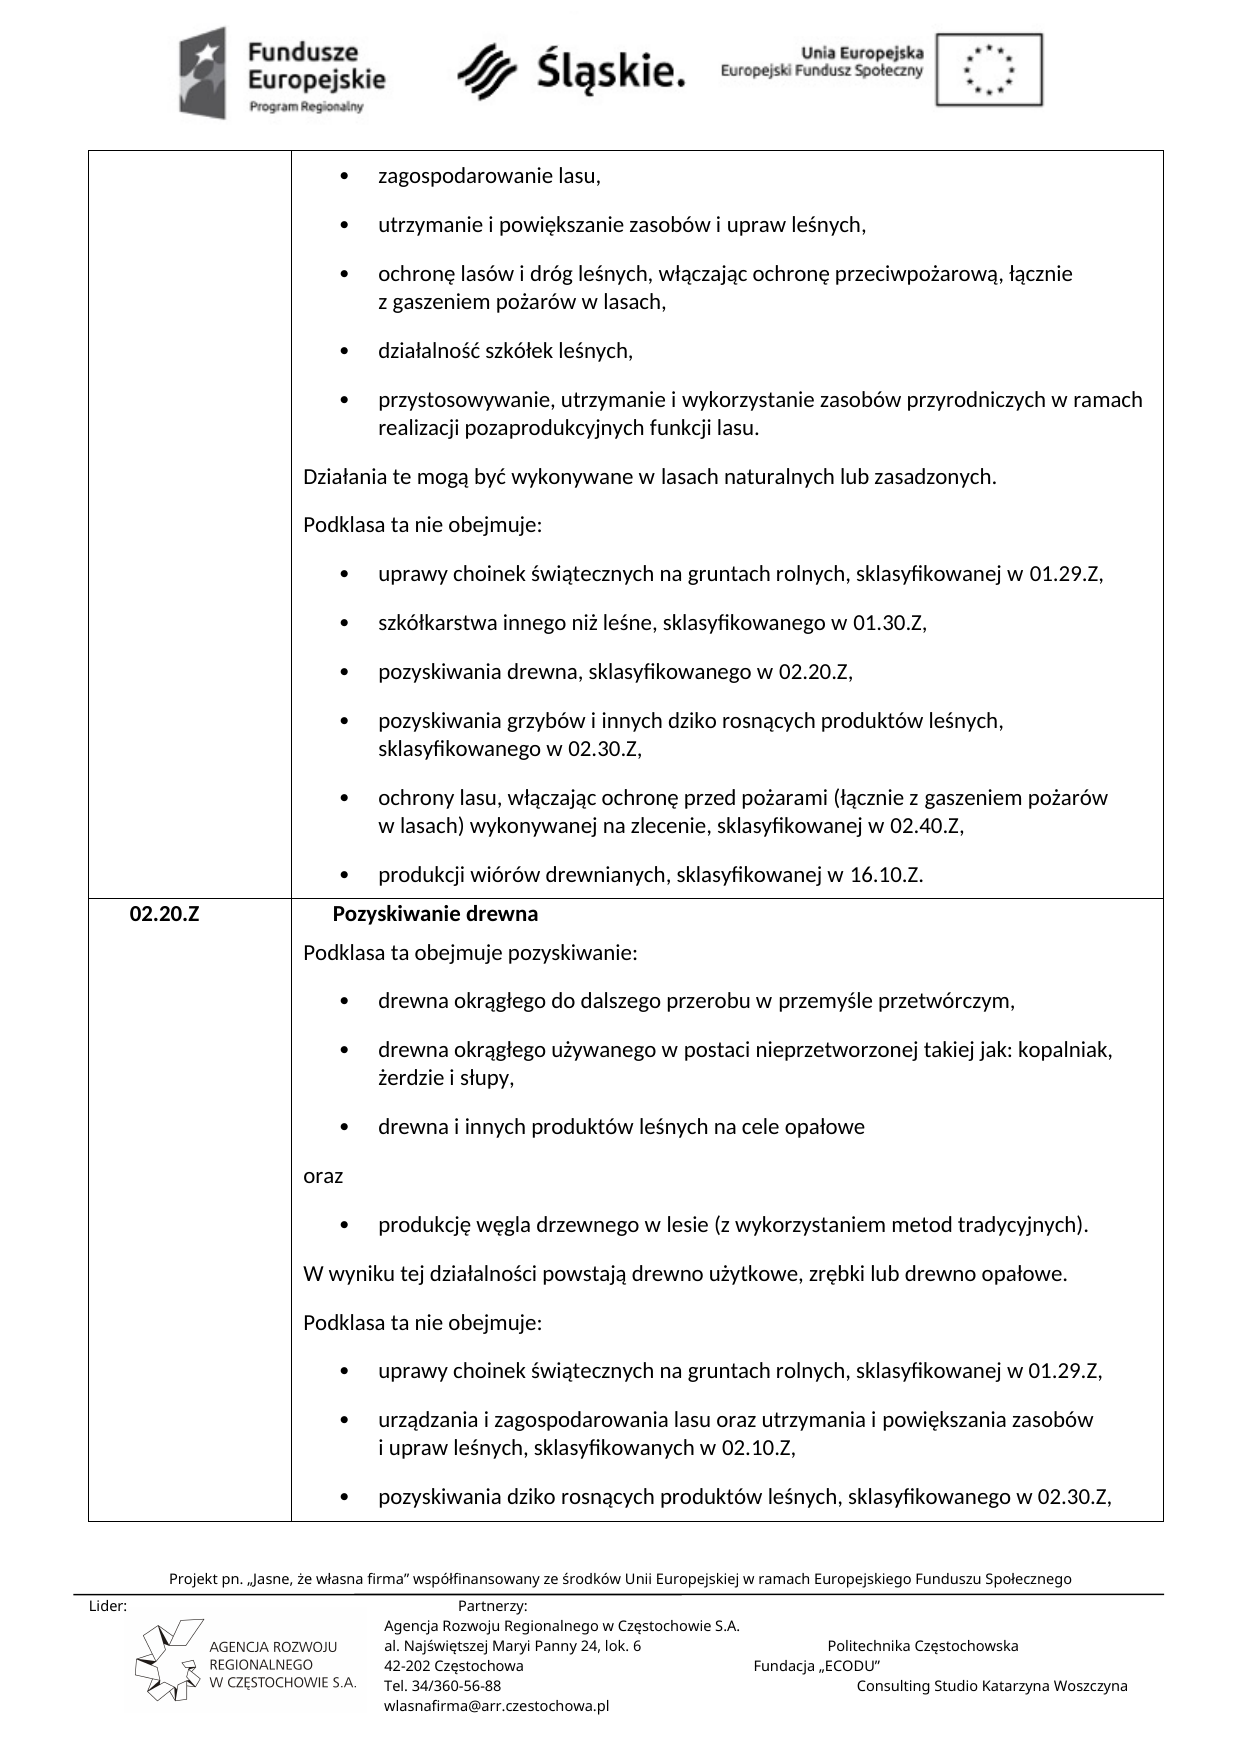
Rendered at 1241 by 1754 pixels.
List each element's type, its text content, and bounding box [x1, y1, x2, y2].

table_cell 02.20.Z [89, 899, 291, 1521]
table_cell Gospodarka leśna i pozostała działalność leśna, z wyłączeniem pozyskiwania produktów leśnych Podklasa ta obejmuje: urządzanie lasu, zagospodarowanie lasu, utrzymanie i powiększanie zasobów i upraw leśnych, ochronę lasów i dróg leśnych, włączając ochronę przeciwpożarową, łącznie z gaszeniem pożarów w lasach, działalność szkółek leśnych, przystosowywanie, utrzymanie i wykorzystanie zasobów przyrodniczych w ramach realizacji pozaprodukcyjnych funkcji lasu. Działania te mogą być wykonywane w lasach naturalnych lub zasadzonych. Podklasa ta nie obejmuje: uprawy choinek świątecznych na gruntach rolnych, sklasyfikowanej w 01.29.Z, szkółkarstwa innego niż leśne, sklasyfikowanego w 01.30.Z, pozyskiwania drewna, sklasyfikowanego w 02.20.Z, pozyskiwania grzybów i innych dziko rosnących produktów leśnych, sklasyfikowanego w 02.30.Z, ochrony lasu, włączając ochronę przed pożarami (łącznie z gaszeniem pożarów w lasach) wykonywanej na zlecenie, sklasyfikowanej w 02.40.Z, produkcji wiórów drewnianych, sklasyfikowanej w 16.10.Z. [292, 151, 1163, 898]
table_cell Pozyskiwanie drewna Podklasa ta obejmuje pozyskiwanie: drewna okrągłego do dalszego przerobu w przemyśle przetwórczym, drewna okrągłego używanego w postaci nieprzetworzonej takiej jak: kopalniak, żerdzie i słupy, drewna i innych produktów leśnych na cele opałowe oraz produkcję węgla drzewnego w lesie (z wykorzystaniem metod tradycyjnych). W wyniku tej działalności powstają drewno użytkowe, zrębki lub drewno opałowe. Podklasa ta nie obejmuje: uprawy choinek świątecznych na gruntach rolnych, sklasyfikowanej w 01.29.Z, urządzania i zagospodarowania lasu oraz utrzymania i powiększania zasobów i upraw leśnych, sklasyfikowanych w 02.10.Z, pozyskiwania dziko rosnących produktów leśnych, sklasyfikowanego w 02.30.Z, produkcji wiórów drewnianych, sklasyfikowanej w 16.10.Z, produkcji węgla drzewnego otrzymywanego w procesie destylacji drewna, sklasyfikowanej w 20.14.Z. [292, 899, 1163, 1521]
table_cell [89, 151, 291, 898]
